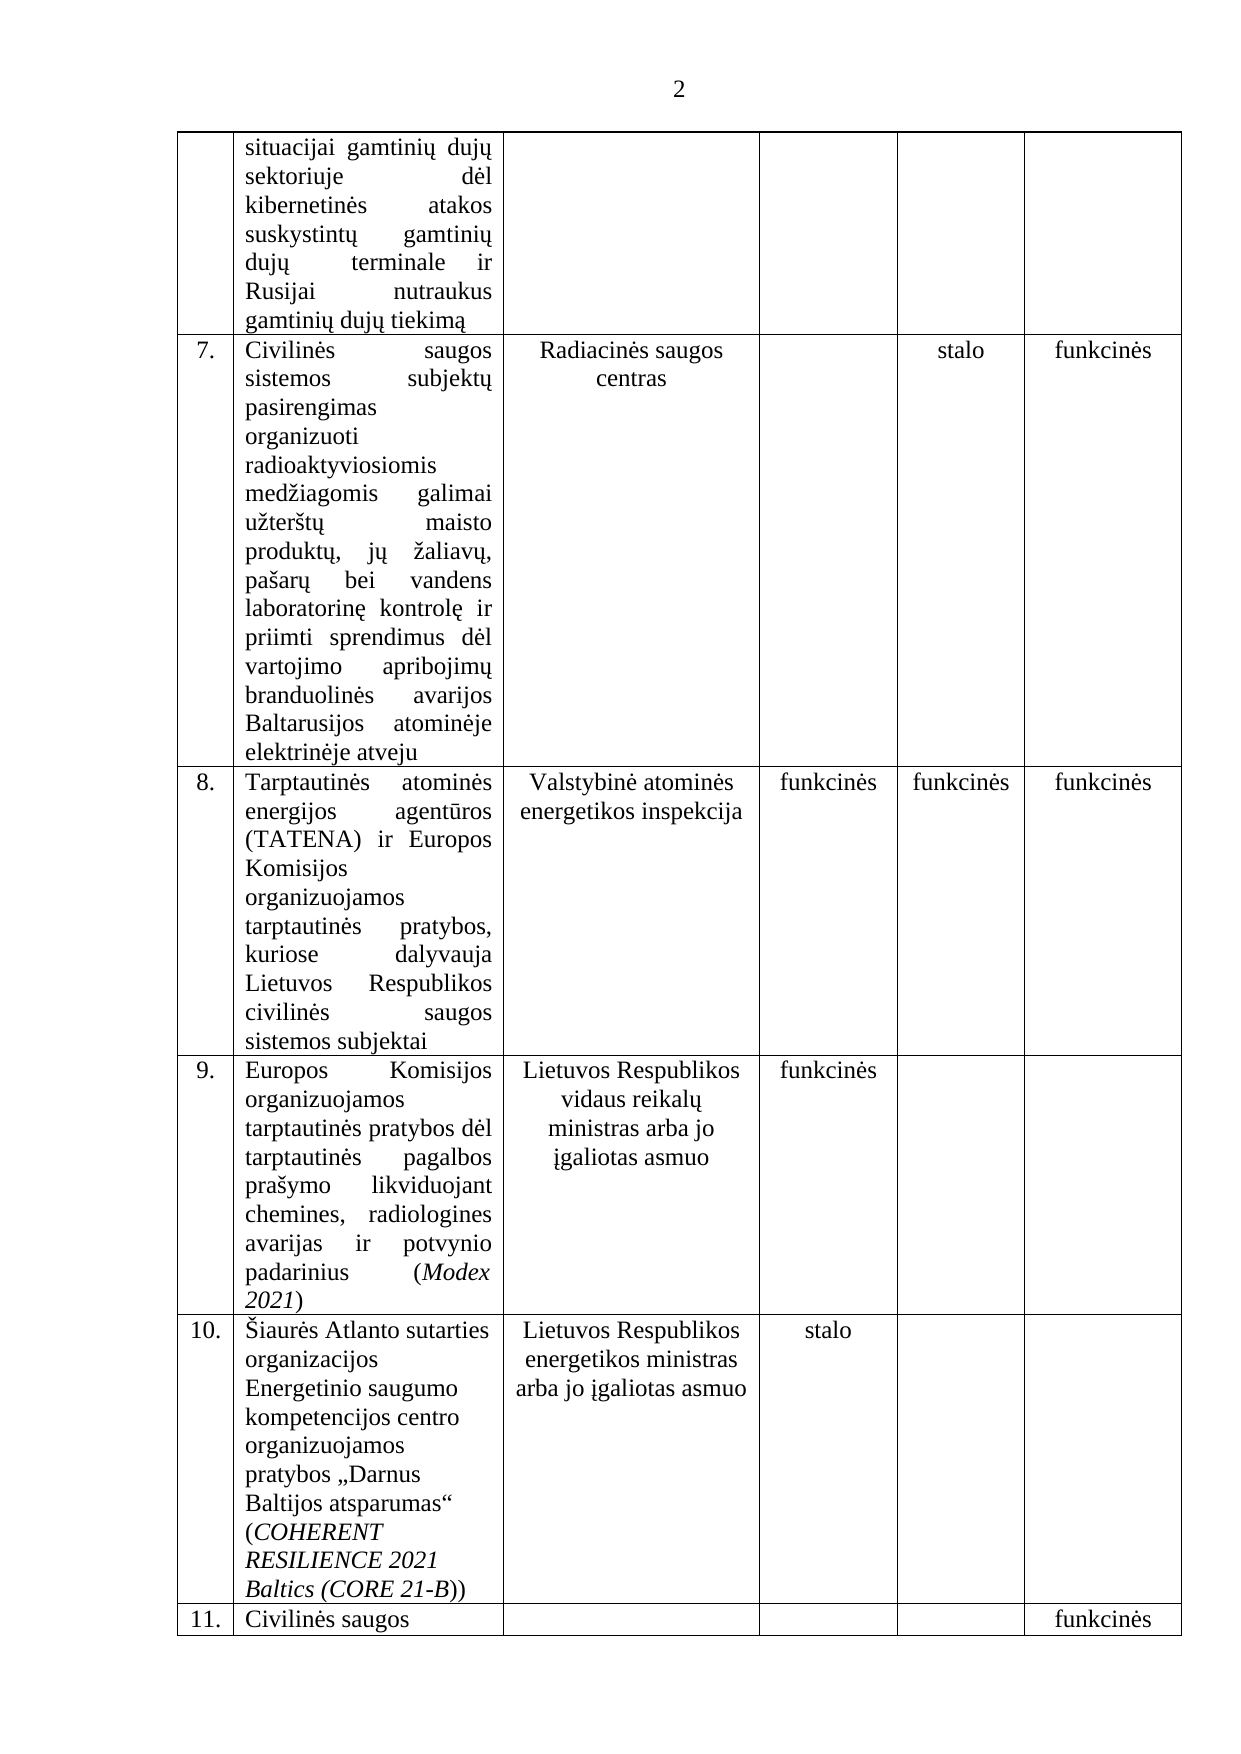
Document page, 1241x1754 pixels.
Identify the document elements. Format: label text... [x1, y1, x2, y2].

table_cell [898, 133, 1024, 334]
table_cell funkcinės [898, 767, 1024, 1054]
table_cell [1025, 133, 1181, 334]
table_cell 9. [178, 1056, 233, 1314]
table_cell [898, 1315, 1024, 1603]
table_cell [760, 1604, 897, 1635]
table_cell Lietuvos Respublikos energetikos ministras arba jo įgaliotas asmuo [504, 1315, 759, 1603]
table_cell [760, 133, 897, 334]
table_cell [1025, 1056, 1181, 1314]
table_cell 7. [178, 335, 233, 766]
table_cell [504, 1604, 759, 1635]
table_cell [1025, 1315, 1181, 1603]
table_cell [898, 1604, 1024, 1635]
table_cell Lietuvos Respublikos vidaus reikalų ministras arba jo įgaliotas asmuo [504, 1056, 759, 1314]
table_cell [178, 133, 233, 334]
table_cell [504, 133, 759, 334]
table_cell funkcinės [1025, 767, 1181, 1054]
table_cell situacijai gamtinių dujų sektoriuje dėl kibernetinės atakos suskystintų gamtinių dujų terminale ir Rusijai nutraukus gamtinių dujų tiekimą [234, 133, 503, 334]
table_cell Tarptautinės atominės energijos agentūros (TATENA) ir Europos Komisijos organizuojamos tarptautinės pratybos, kuriose dalyvauja Lietuvos Respublikos civilinės saugos sistemos subjektai [234, 767, 503, 1054]
table_cell 11. [178, 1604, 233, 1635]
table_cell stalo [898, 335, 1024, 766]
table_cell funkcinės [760, 1056, 897, 1314]
table_cell [898, 1056, 1024, 1314]
table_cell funkcinės [760, 767, 897, 1054]
table_cell stalo [760, 1315, 897, 1603]
table_cell 10. [178, 1315, 233, 1603]
table_cell Europos Komisijos organizuojamos tarptautinės pratybos dėl tarptautinės pagalbos prašymo likviduojant chemines, radiologines avarijas ir potvynio padarinius (Modex 2021) [234, 1056, 503, 1314]
table_cell funkcinės [1025, 1604, 1181, 1635]
table_cell 8. [178, 767, 233, 1054]
table_cell Šiaurės Atlanto sutarties organizacijos Energetinio saugumo kompetencijos centro organizuojamos pratybos „Darnus Baltijos atsparumas“ (COHERENT RESILIENCE 2021 Baltics (CORE 21-B)) [234, 1315, 503, 1603]
table_cell Civilinės saugos [234, 1604, 503, 1635]
table_cell [760, 335, 897, 766]
table_cell funkcinės [1025, 335, 1181, 766]
table_cell Valstybinė atominės energetikos inspekcija [504, 767, 759, 1054]
table_cell Radiacinės saugos centras [504, 335, 759, 766]
table_cell Civilinės saugos sistemos subjektų pasirengimas organizuoti radioaktyviosiomis medžiagomis galimai užterštų maisto produktų, jų žaliavų, pašarų bei vandens laboratorinę kontrolę ir priimti sprendimus dėl vartojimo apribojimų branduolinės avarijos Baltarusijos atominėje elektrinėje atveju [234, 335, 503, 766]
